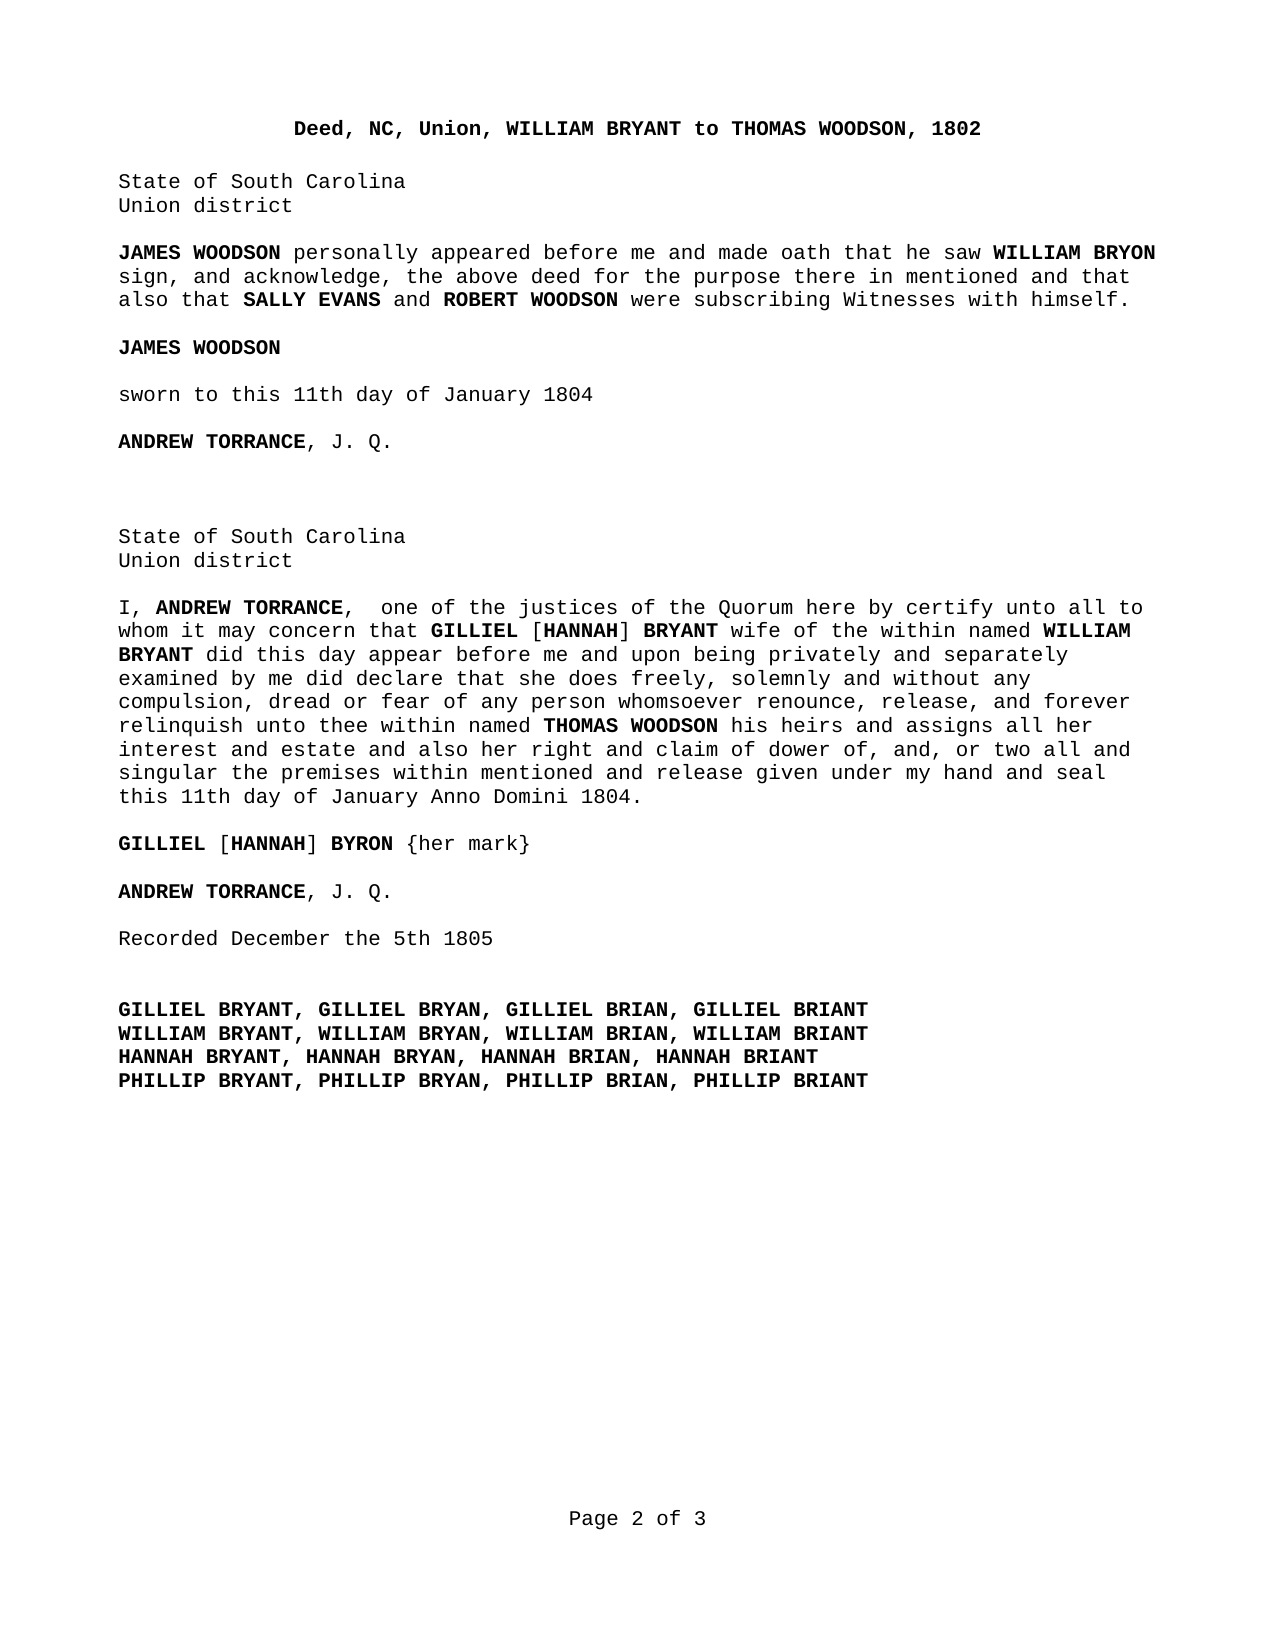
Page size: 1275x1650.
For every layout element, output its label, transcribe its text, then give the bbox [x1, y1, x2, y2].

text JAMES WOODSON [118, 337, 1157, 360]
text GILLIEL BRYANT, GILLIEL BRYAN, GILLIEL BRIAN, GILLIEL BRIANT [118, 999, 1157, 1022]
text Union district [118, 549, 1157, 573]
text State of South Carolina [118, 171, 1157, 195]
text JAMES WOODSON personally appeared before me and made oath that he saw WILLIAM BRYON sign, and acknowledge, the above deed for the purpose there in mentioned and that also that SALLY EVANS and ROBERT WOODSON were subscribing Witnesses with himself. [118, 242, 1157, 313]
text I, ANDREW TORRANCE, one of the justices of the Quorum here by certify unto all to whom it may concern that GILLIEL [HANNAH] BRYANT wife of the within named WILLIAM BRYANT did this day appear before me and upon being privately and separately examined by me did declare that she does freely, solemnly and without any compulsion, dread or fear of any person whomsoever renounce, release, and forever relinquish unto thee within named THOMAS WOODSON his heirs and assigns all her interest and estate and also her right and claim of dower of, and, or two all and singular the premises within mentioned and release given under my hand and seal this 11th day of January Anno Domini 1804. [118, 597, 1157, 810]
text WILLIAM BRYANT, WILLIAM BRYAN, WILLIAM BRIAN, WILLIAM BRIANT [118, 1022, 1157, 1046]
text Union district [118, 195, 1157, 218]
text Recorded December the 5th 1805 [118, 928, 1157, 952]
text ANDREW TORRANCE, j. q. [118, 431, 1157, 455]
text State of South Carolina [118, 526, 1157, 549]
text ANDREW TORRANCE, j. q. [118, 881, 1157, 904]
text HANNAH BRYANT, HANNAH BRYAN, HANNAH BRIAN, HANNAH BRIANT [118, 1046, 1157, 1070]
text GILLIEL [HANNAH] BYRON {her mark} [118, 833, 1157, 857]
text sworn to this 11th day of January 1804 [118, 384, 1157, 408]
text PHILLIP BRYANT, PHILLIP BRYAN, PHILLIP BRIAN, PHILLIP BRIANT [118, 1070, 1157, 1093]
